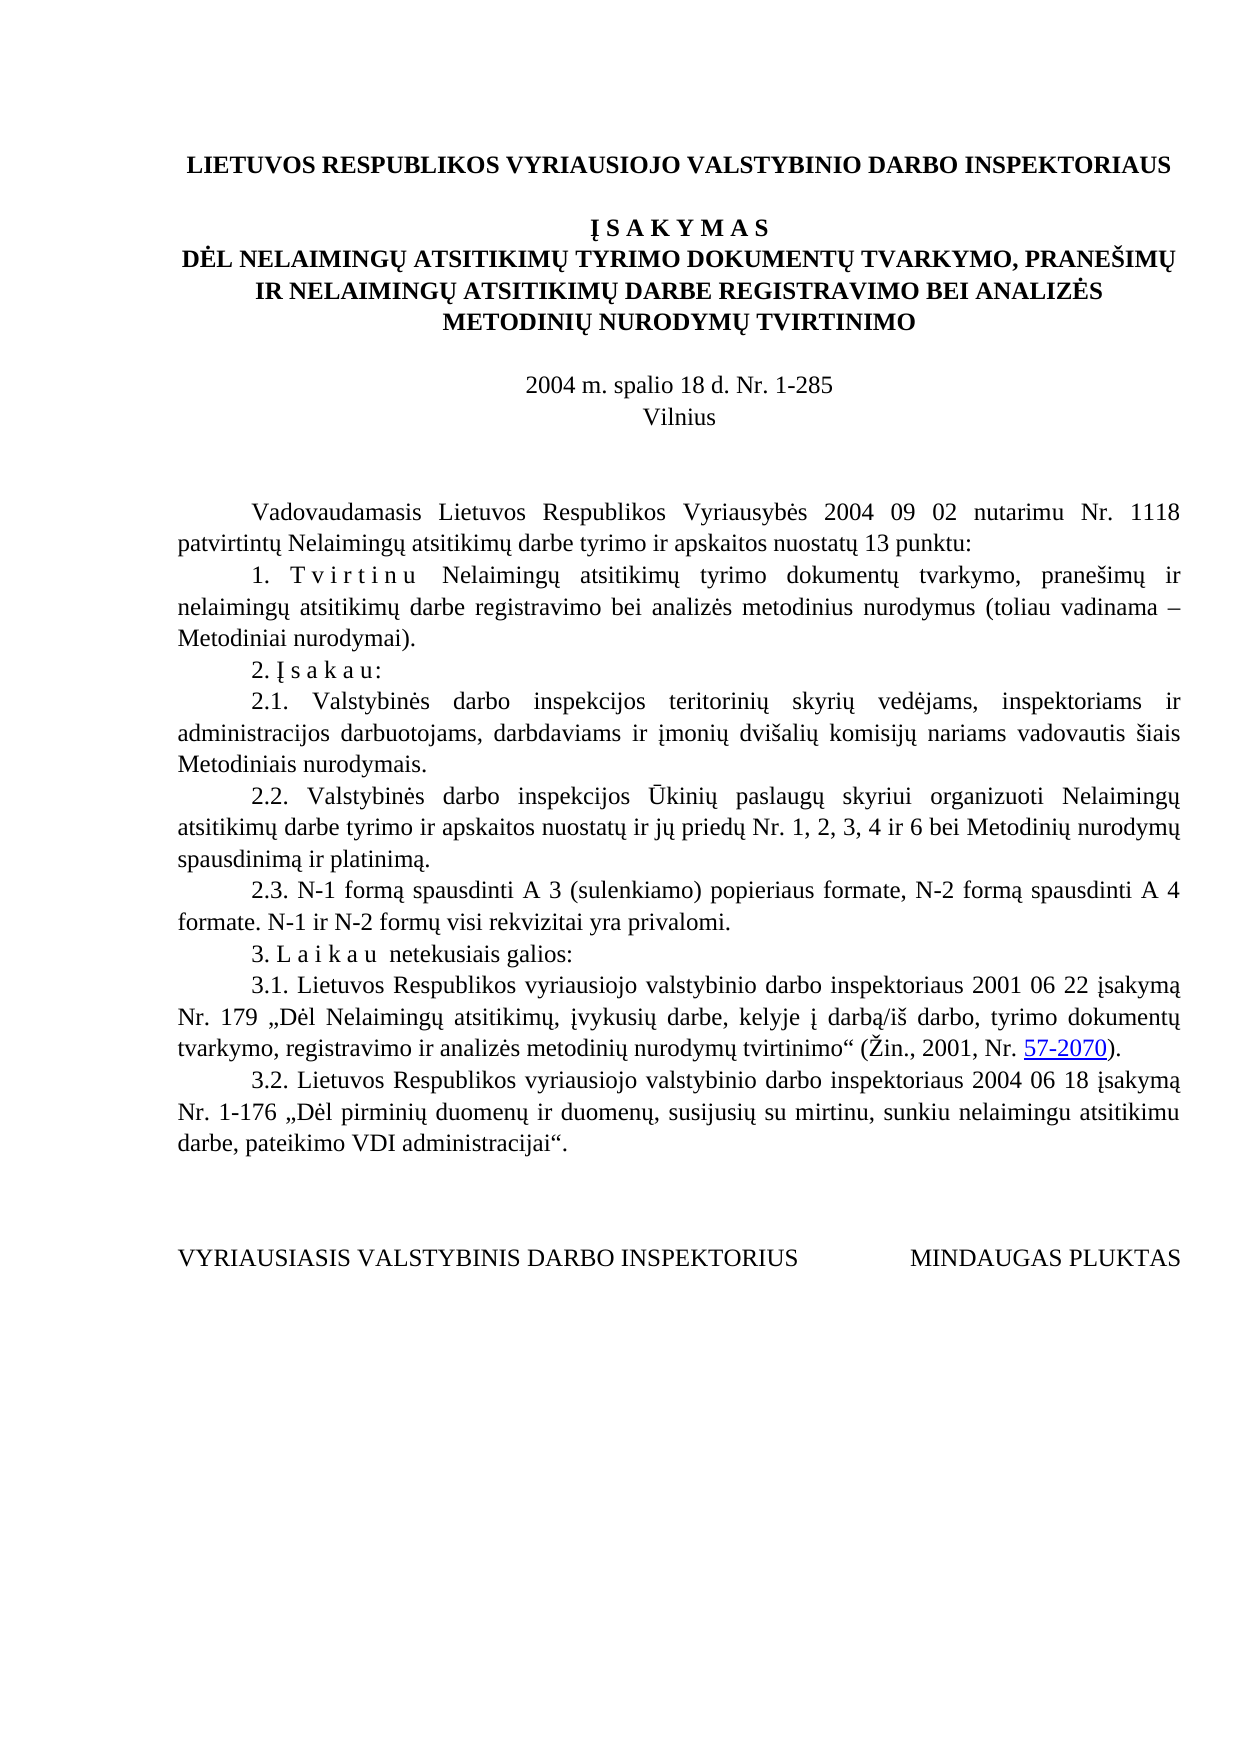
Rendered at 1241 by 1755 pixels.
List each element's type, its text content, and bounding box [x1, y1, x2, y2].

text VYRIAUSIASIS VALSTYBINIS DARBO INSPEKTORIUS MINDAUGAS PLUKTAS [177, 1243, 1181, 1272]
text 2.1. Valstybinės darbo inspekcijos teritorinių skyrių vedėjams, inspektoriams ir administracijos darbuotojams, darbdaviams ir įmonių dvišalių komisijų nariams vadovautis šiais Metodiniais nurodymais. [177, 683, 1181, 778]
text 1. Tvirtinu Nelaimingų atsitikimų tyrimo dokumentų tvarkymo, pranešimų ir nelaimingų atsitikimų darbe registravimo bei analizės metodinius nurodymus (toliau vadinama – Metodiniai nurodymai). [177, 557, 1181, 652]
text 3.1. Lietuvos Respublikos vyriausiojo valstybinio darbo inspektoriaus 2001 06 22 įsakymą Nr. 179 „Dėl Nelaimingų atsitikimų, įvykusių darbe, kelyje į darbą/iš darbo, tyrimo dokumentų tvarkymo, registravimo ir analizės metodinių nurodymų tvirtinimo“ (Žin., 2001, Nr. 57-2070). [177, 967, 1181, 1062]
text 2004 m. spalio 18 d. Nr. 1-285 [177, 368, 1181, 399]
text 3.2. Lietuvos Respublikos vyriausiojo valstybinio darbo inspektoriaus 2004 06 18 įsakymą Nr. 1-176 „Dėl pirminių duomenų ir duomenų, susijusių su mirtinu, sunkiu nelaimingu atsitikimu darbe, pateikimo VDI administracijai“. [177, 1062, 1181, 1157]
text Vilnius [177, 399, 1181, 431]
text 2. Įsakau: [177, 652, 1181, 683]
text 3. Laikau netekusiais galios: [177, 936, 1181, 967]
text Vadovaudamasis Lietuvos Respublikos Vyriausybės 2004 09 02 nutarimu Nr. 1118 patvirtintų Nelaimingų atsitikimų darbe tyrimo ir apskaitos nuostatų 13 punktu: [177, 494, 1181, 557]
text 2.2. Valstybinės darbo inspekcijos Ūkinių paslaugų skyriui organizuoti Nelaimingų atsitikimų darbe tyrimo ir apskaitos nuostatų ir jų priedų Nr. 1, 2, 3, 4 ir 6 bei Metodinių nurodymų spausdinimą ir platinimą. [177, 778, 1181, 873]
text LIETUVOS RESPUBLIKOS VYRIAUSIOJO VALSTYBINIO DARBO INSPEKTORIAUS [177, 147, 1181, 178]
text 2.3. N-1 formą spausdinti A 3 (sulenkiamo) popieriaus formate, N-2 formą spausdinti A 4 formate. N-1 ir N-2 formų visi rekvizitai yra privalomi. [177, 873, 1181, 936]
text DĖL NELAIMINGŲ ATSITIKIMŲ TYRIMO DOKUMENTŲ TVARKYMO, PRANEŠIMŲ IR NELAIMINGŲ ATSITIKIMŲ DARBE REGISTRAVIMO BEI ANALIZĖS METODINIŲ NURODYMŲ TVIRTINIMO [177, 242, 1181, 336]
text Į S A K Y M A S [177, 210, 1181, 242]
